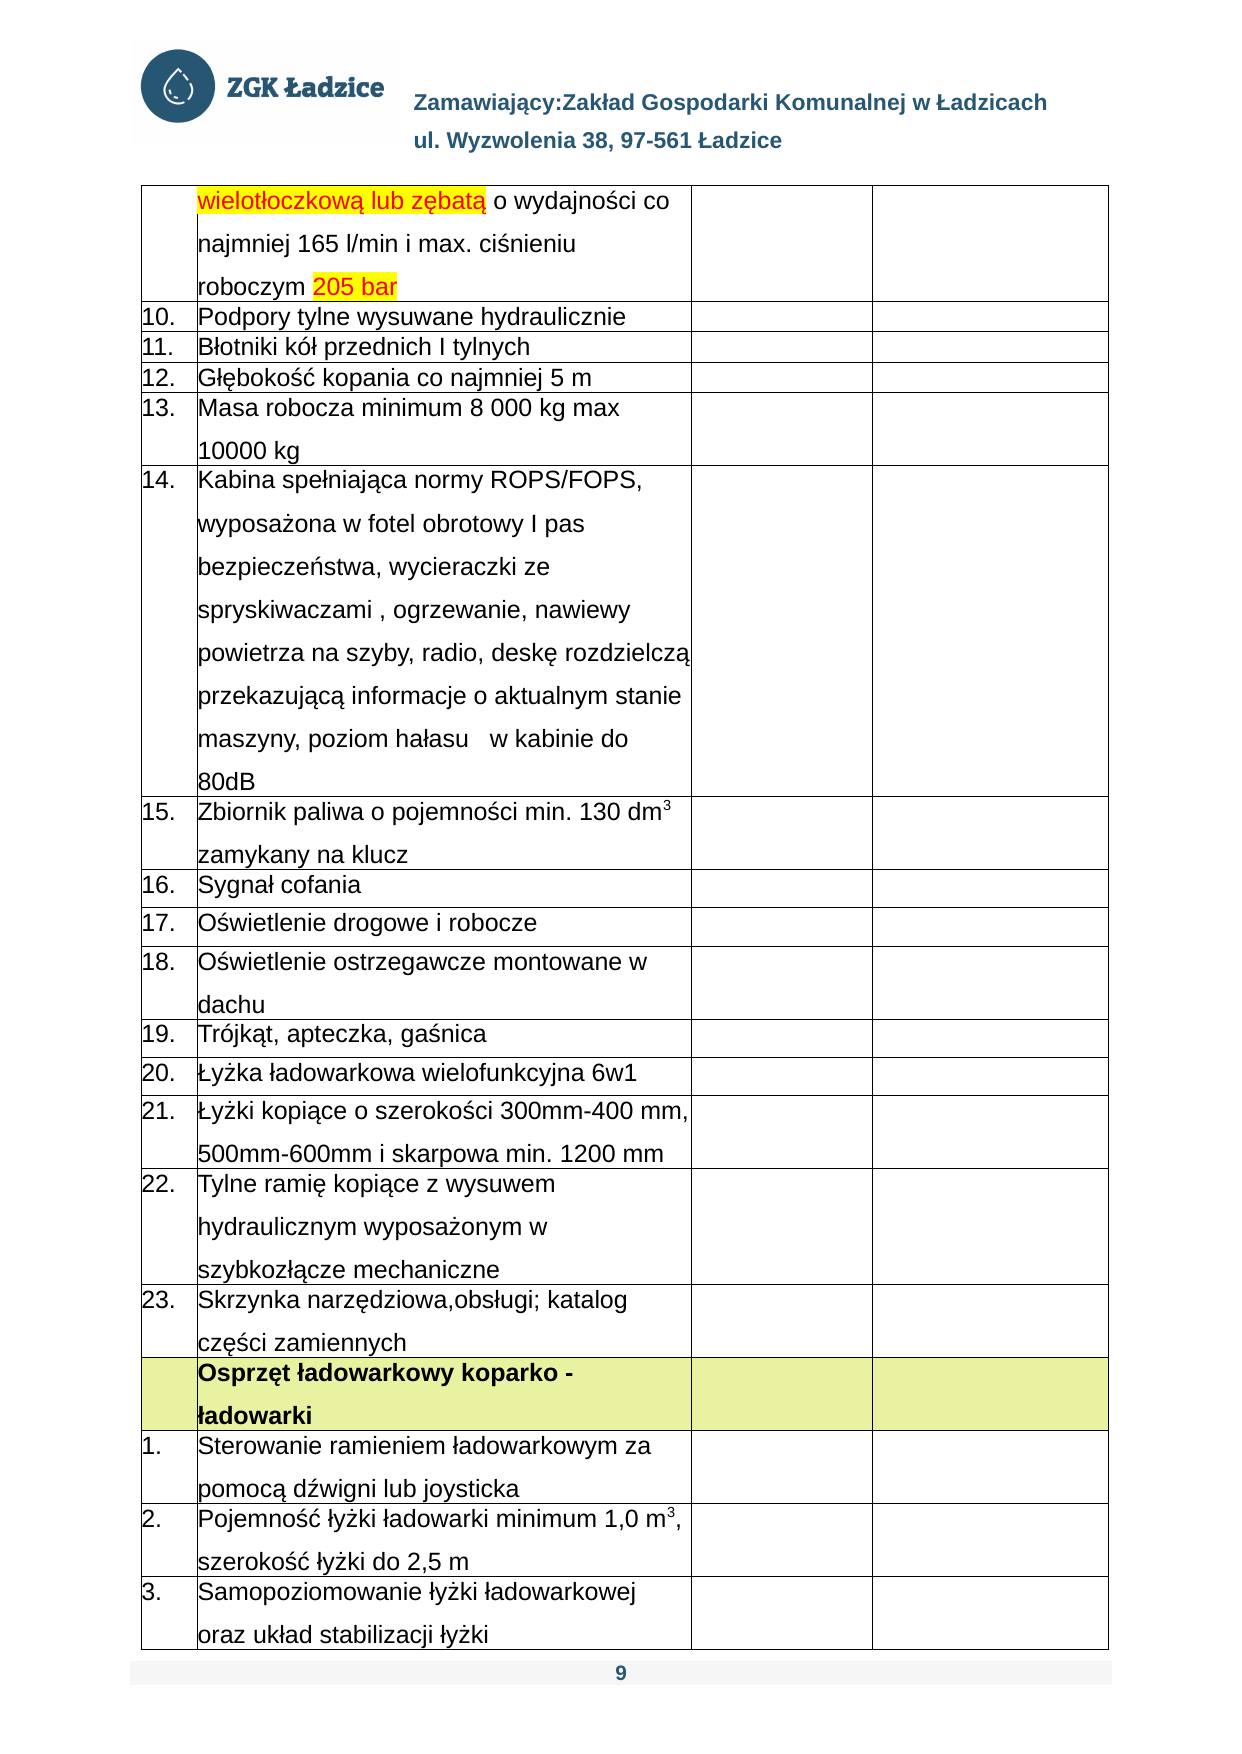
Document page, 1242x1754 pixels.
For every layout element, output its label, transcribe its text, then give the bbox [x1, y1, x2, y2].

table_cell [692, 797, 872, 869]
table_cell [873, 332, 1108, 362]
table_cell [873, 1058, 1108, 1095]
table_cell [142, 1358, 197, 1430]
table_cell Zbiornik paliwa o pojemności min. 130 dm3 zamykany na klucz [198, 797, 691, 869]
table_cell [873, 1285, 1108, 1357]
table_cell 2. [142, 1504, 197, 1576]
table_cell 15. [142, 797, 197, 869]
picture [131, 38, 399, 144]
table_cell 1. [142, 1431, 197, 1503]
table_cell 3. [142, 1577, 197, 1648]
table_cell [873, 302, 1108, 331]
table_cell [873, 947, 1108, 1018]
table_cell Kabina spełniająca normy ROPS/FOPS, wyposażona w fotel obrotowy I pas bezpieczeństwa, wycieraczki ze spryskiwaczami , ogrzewanie, nawiewy powietrza na szyby, radio, deskę rozdzielczą przekazującą informacje o aktualnym stanie maszyny, poziom hałasu w kabinie do 80dB [198, 466, 691, 796]
table_cell [873, 1020, 1108, 1057]
table_cell [873, 393, 1108, 464]
table_cell 21. [142, 1096, 197, 1168]
table_cell [692, 870, 872, 907]
table_cell 17. [142, 908, 197, 946]
table_cell [873, 797, 1108, 869]
table_cell [692, 302, 872, 331]
table_cell [873, 363, 1108, 392]
table_cell Łyżki kopiące o szerokości 300mm-400 mm, 500mm-600mm i skarpowa min. 1200 mm [198, 1096, 691, 1168]
table_cell Osprzęt ładowarkowy koparko - ładowarki [198, 1358, 691, 1430]
table_cell Sygnał cofania [198, 870, 691, 907]
table_cell [142, 186, 197, 301]
table_cell [692, 1358, 872, 1430]
table_cell Podpory tylne wysuwane hydraulicznie [198, 302, 691, 331]
table_cell [692, 1285, 872, 1357]
table_cell [873, 1431, 1108, 1503]
table_cell [873, 908, 1108, 946]
table_cell Trójkąt, apteczka, gaśnica [198, 1020, 691, 1057]
table_cell [692, 1169, 872, 1284]
table_cell [692, 393, 872, 464]
table_cell 13. [142, 393, 197, 464]
table_cell Samopoziomowanie łyżki ładowarkowej oraz układ stabilizacji łyżki [198, 1577, 691, 1648]
table_cell [692, 1577, 872, 1648]
table_cell [873, 1577, 1108, 1648]
table_cell Pojemność łyżki ładowarki minimum 1,0 m3, szerokość łyżki do 2,5 m [198, 1504, 691, 1576]
table_cell [873, 870, 1108, 907]
table_cell [692, 466, 872, 796]
table_cell Oświetlenie ostrzegawcze montowane w dachu [198, 947, 691, 1018]
table_cell [692, 908, 872, 946]
table_cell Sterowanie ramieniem ładowarkowym za pomocą dźwigni lub joysticka [198, 1431, 691, 1503]
table_cell 10. [142, 302, 197, 331]
table_cell Głębokość kopania co najmniej 5 m [198, 363, 691, 392]
table_cell [692, 947, 872, 1018]
table_cell Tylne ramię kopiące z wysuwem hydraulicznym wyposażonym w szybkozłącze mechaniczne [198, 1169, 691, 1284]
table_cell 12. [142, 363, 197, 392]
table_cell [692, 1096, 872, 1168]
table_cell Błotniki kół przednich I tylnych [198, 332, 691, 362]
table_cell Masa robocza minimum 8 000 kg max 10000 kg [198, 393, 691, 464]
table_cell [873, 1358, 1108, 1430]
table_cell 18. [142, 947, 197, 1018]
table_cell [692, 1504, 872, 1576]
table_cell 22. [142, 1169, 197, 1284]
table_cell wielotłoczkową lub zębatą o wydajności co najmniej 165 l/min i max. ciśnieniu roboczym 205 bar [198, 186, 691, 301]
table_cell [692, 186, 872, 301]
table_cell 16. [142, 870, 197, 907]
table_cell [692, 332, 872, 362]
table_cell Oświetlenie drogowe i robocze [198, 908, 691, 946]
table_cell 14. [142, 466, 197, 796]
table_cell [873, 1169, 1108, 1284]
table_cell [692, 1020, 872, 1057]
table_cell [692, 1058, 872, 1095]
table_cell 19. [142, 1020, 197, 1057]
table_cell Łyżka ładowarkowa wielofunkcyjna 6w1 [198, 1058, 691, 1095]
table_cell [873, 466, 1108, 796]
table_cell [692, 363, 872, 392]
table_cell [873, 1096, 1108, 1168]
table_cell [692, 1431, 872, 1503]
table_cell 11. [142, 332, 197, 362]
table_cell Skrzynka narzędziowa,obsługi; katalog części zamiennych [198, 1285, 691, 1357]
table_cell 23. [142, 1285, 197, 1357]
table_cell [873, 186, 1108, 301]
table_cell [873, 1504, 1108, 1576]
table_cell 20. [142, 1058, 197, 1095]
